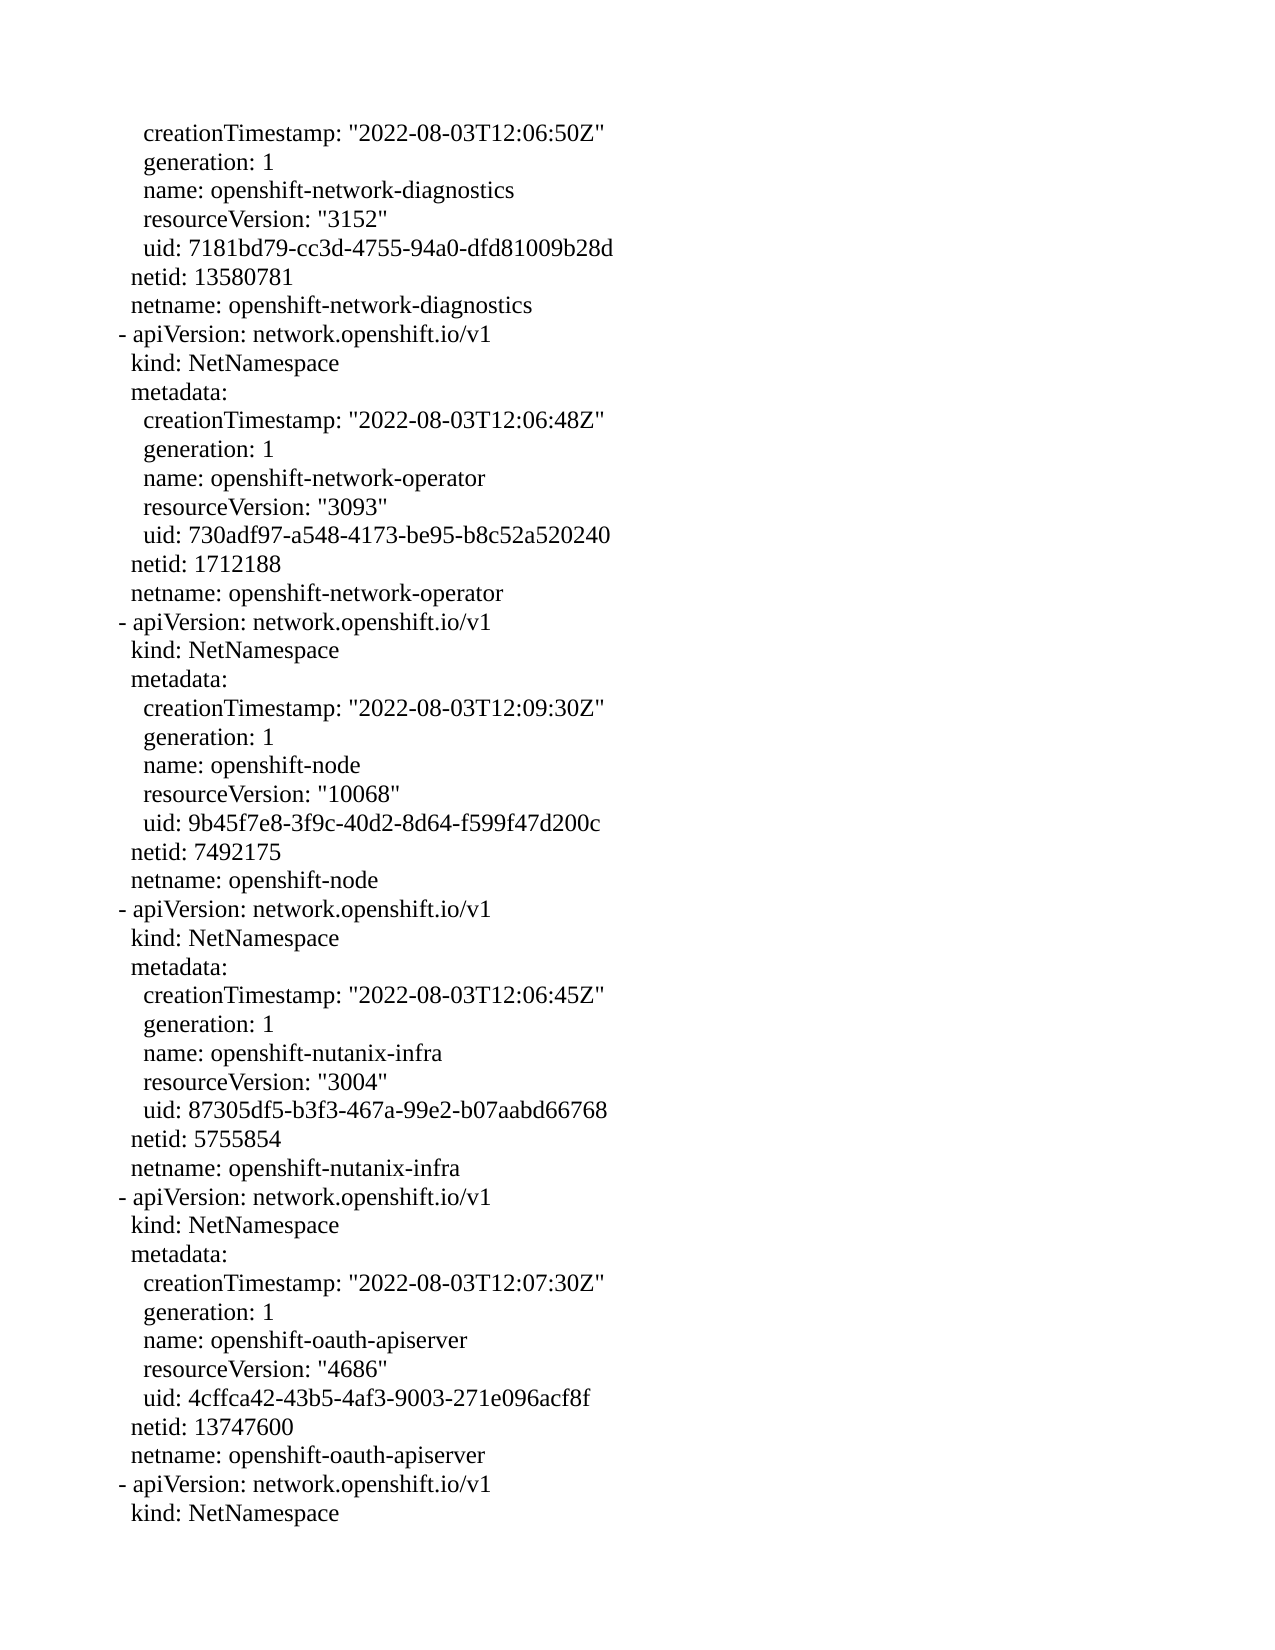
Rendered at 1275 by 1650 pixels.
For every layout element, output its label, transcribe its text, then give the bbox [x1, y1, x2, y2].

text kind: NetNamespace [118, 1211, 1157, 1239]
text creationTimestamp: "2022-08-03T12:09:30Z" [118, 693, 1157, 722]
text generation: 1 [118, 722, 1157, 751]
text uid: 4cffca42-43b5-4af3-9003-271e096acf8f [118, 1383, 1157, 1412]
text metadata: [118, 377, 1157, 406]
text - apiVersion: network.openshift.io/v1 [118, 607, 1157, 636]
text resourceVersion: "10068" [118, 779, 1157, 808]
text - apiVersion: network.openshift.io/v1 [118, 319, 1157, 348]
text creationTimestamp: "2022-08-03T12:06:48Z" [118, 406, 1157, 434]
text metadata: [118, 952, 1157, 981]
text netid: 1712188 [118, 549, 1157, 578]
text name: openshift-nutanix-infra [118, 1038, 1157, 1067]
text netname: openshift-network-operator [118, 578, 1157, 607]
text creationTimestamp: "2022-08-03T12:06:45Z" [118, 981, 1157, 1009]
text kind: NetNamespace [118, 348, 1157, 377]
text netname: openshift-node [118, 866, 1157, 894]
text uid: 7181bd79-cc3d-4755-94a0-dfd81009b28d [118, 233, 1157, 262]
text netid: 5755854 [118, 1124, 1157, 1153]
text name: openshift-network-operator [118, 463, 1157, 492]
text resourceVersion: "3004" [118, 1067, 1157, 1096]
text metadata: [118, 664, 1157, 693]
text - apiVersion: network.openshift.io/v1 [118, 1469, 1157, 1498]
text netname: openshift-oauth-apiserver [118, 1441, 1157, 1469]
text uid: 730adf97-a548-4173-be95-b8c52a520240 [118, 521, 1157, 549]
text uid: 9b45f7e8-3f9c-40d2-8d64-f599f47d200c [118, 808, 1157, 837]
text netid: 7492175 [118, 837, 1157, 866]
text resourceVersion: "4686" [118, 1354, 1157, 1383]
text name: openshift-network-diagnostics [118, 176, 1157, 204]
text netname: openshift-network-diagnostics [118, 291, 1157, 319]
text netid: 13747600 [118, 1412, 1157, 1441]
text kind: NetNamespace [118, 636, 1157, 664]
text - apiVersion: network.openshift.io/v1 [118, 1182, 1157, 1211]
text metadata: [118, 1239, 1157, 1268]
text kind: NetNamespace [118, 923, 1157, 952]
text name: openshift-node [118, 751, 1157, 779]
text uid: 87305df5-b3f3-467a-99e2-b07aabd66768 [118, 1096, 1157, 1124]
text generation: 1 [118, 147, 1157, 176]
text generation: 1 [118, 1009, 1157, 1038]
text name: openshift-oauth-apiserver [118, 1326, 1157, 1354]
text generation: 1 [118, 434, 1157, 463]
text creationTimestamp: "2022-08-03T12:07:30Z" [118, 1268, 1157, 1297]
text resourceVersion: "3093" [118, 492, 1157, 521]
text netname: openshift-nutanix-infra [118, 1153, 1157, 1182]
text - apiVersion: network.openshift.io/v1 [118, 894, 1157, 923]
text generation: 1 [118, 1297, 1157, 1326]
text kind: NetNamespace [118, 1498, 1157, 1527]
text creationTimestamp: "2022-08-03T12:06:50Z" [118, 118, 1157, 147]
text netid: 13580781 [118, 262, 1157, 291]
text resourceVersion: "3152" [118, 204, 1157, 233]
